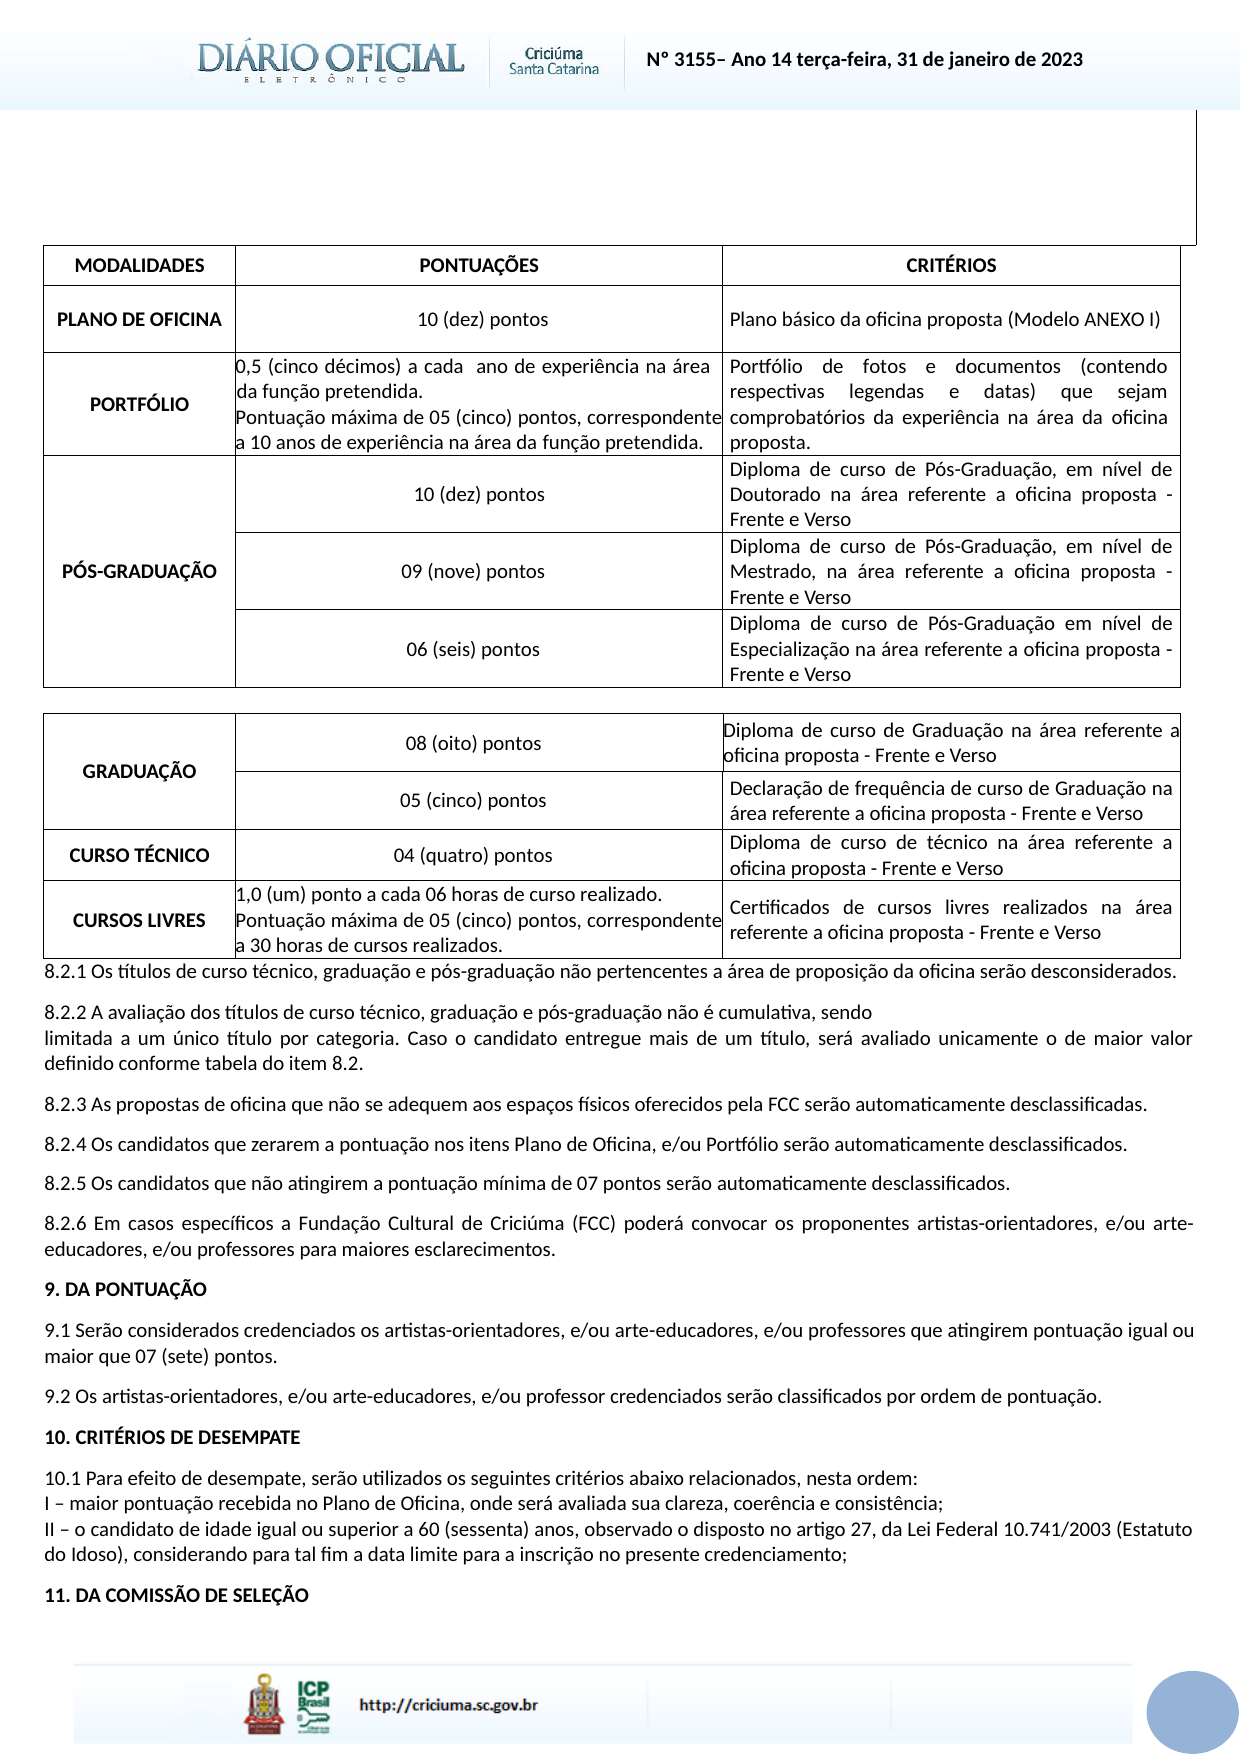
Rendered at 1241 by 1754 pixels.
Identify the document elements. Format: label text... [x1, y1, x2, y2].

text 11. DA COMISSÃO DE SELEÇÃO [44, 1582, 1196, 1607]
table_cell Plano básico da oficina proposta (Modelo ANEXO I) [723, 286, 1180, 352]
table_cell Diploma de curso de Pós-Graduação, em nível de Doutorado na área referente a oficina proposta - Frente e Verso [723, 456, 1180, 532]
table_cell CURSO TÉCNICO [44, 830, 235, 880]
table_cell Diploma de curso de Pós-Graduação, em nível de Mestrado, na área referente a oficina proposta - Frente e Verso [723, 533, 1180, 609]
table_cell 05 (cinco) pontos [236, 772, 722, 828]
table_header PONTUAÇÕES [236, 246, 722, 285]
table_cell PÓS-GRADUAÇÃO [44, 456, 235, 687]
text 8.2.6 Em casos específicos a Fundação Cultural de Criciúma (FCC) poderá convocar os proponentes artistas-orientadores, e/ou arte-educadores, e/ou professores para maiores esclarecimentos. [44, 1211, 1196, 1261]
table_cell 10 (dez) pontos [236, 456, 722, 532]
table_cell 06 (seis) pontos [236, 610, 722, 687]
text I – maior pontuação recebida no Plano de Oficina, onde será avaliada sua clareza, coerência e consistência; [44, 1490, 1196, 1516]
text 9. DA PONTUAÇÃO [44, 1277, 1196, 1302]
table_header MODALIDADES [44, 246, 235, 285]
table_cell 09 (nove) pontos [236, 533, 722, 609]
text II – o candidato de idade igual ou superior a 60 (sessenta) anos, observado o disposto no artigo 27, da Lei Federal 10.741/2003 (Estatuto do Idoso), considerando para tal fim a data limite para a inscrição no presente credenciamento; [44, 1516, 1196, 1567]
text 8.2.2 A avaliação dos títulos de curso técnico, graduação e pós-graduação não é cumulativa, sendo [44, 999, 1196, 1025]
table_header GRADUAÇÃO [44, 714, 235, 828]
table_cell Portfólio de fotos e documentos (contendo respectivas legendas e datas) que sejam comprobatórios da experiência na área da oficina proposta. [723, 353, 1180, 455]
text 8.2.5 Os candidatos que não atingirem a pontuação mínima de 07 pontos serão automaticamente desclassificados. [44, 1170, 1196, 1195]
table_header Diploma de curso de Graduação na área referente a oficina proposta - Frente e Verso [724, 714, 1180, 771]
table_cell PORTFÓLIO [44, 353, 235, 455]
text 8.2.4 Os candidatos que zerarem a pontuação nos itens Plano de Oficina, e/ou Portfólio serão automaticamente desclassificados. [44, 1132, 1196, 1157]
table_cell 1,0 (um) ponto a cada 06 horas de curso realizado. Pontuação máxima de 05 (cinco) pontos, correspondente a 30 horas de cursos realizados. [236, 881, 722, 958]
table_cell CURSOS LIVRES [44, 881, 235, 958]
table_cell 0,5 (cinco décimos) a cada ano de experiência na área da função pretendida. Pontuação máxima de 05 (cinco) pontos, correspondente a 10 anos de experiência na área da função pretendida. [236, 353, 722, 455]
text 9.1 Serão considerados credenciados os artistas-orientadores, e/ou arte-educadores, e/ou professores que atingirem pontuação igual ou maior que 07 (sete) pontos. [44, 1317, 1196, 1368]
table_cell Diploma de curso de técnico na área referente a oficina proposta - Frente e Verso [723, 830, 1180, 880]
text 10. CRITÉRIOS DE DESEMPATE [44, 1424, 1196, 1450]
text 9.2 Os artistas-orientadores, e/ou arte-educadores, e/ou professor credenciados serão classificados por ordem de pontuação. [44, 1383, 1196, 1409]
text limitada a um único título por categoria. Caso o candidato entregue mais de um título, será avaliado unicamente o de maior valor definido conforme tabela do item 8.2. [44, 1025, 1196, 1076]
text 8.2.1 Os títulos de curso técnico, graduação e pós-graduação não pertencentes a área de proposição da oficina serão desconsiderados. [44, 959, 1196, 984]
text 10.1 Para efeito de desempate, serão utilizados os seguintes critérios abaixo relacionados, nesta ordem: [44, 1465, 1196, 1490]
text 8.2.3 As propostas de oficina que não se adequem aos espaços físicos oferecidos pela FCC serão automaticamente desclassificadas. [44, 1091, 1196, 1116]
table_cell Diploma de curso de Pós-Graduação em nível de Especialização na área referente a oficina proposta - Frente e Verso [723, 610, 1180, 687]
table_cell 10 (dez) pontos [236, 286, 722, 352]
table_header CRITÉRIOS [723, 246, 1180, 285]
table_cell 04 (quatro) pontos [236, 830, 722, 880]
table_header 08 (oito) pontos [236, 714, 723, 771]
table_cell Certificados de cursos livres realizados na área referente a oficina proposta - Frente e Verso [723, 881, 1180, 958]
table_cell PLANO DE OFICINA [44, 286, 235, 352]
table_cell Declaração de frequência de curso de Graduação na área referente a oficina proposta - Frente e Verso [723, 772, 1180, 828]
